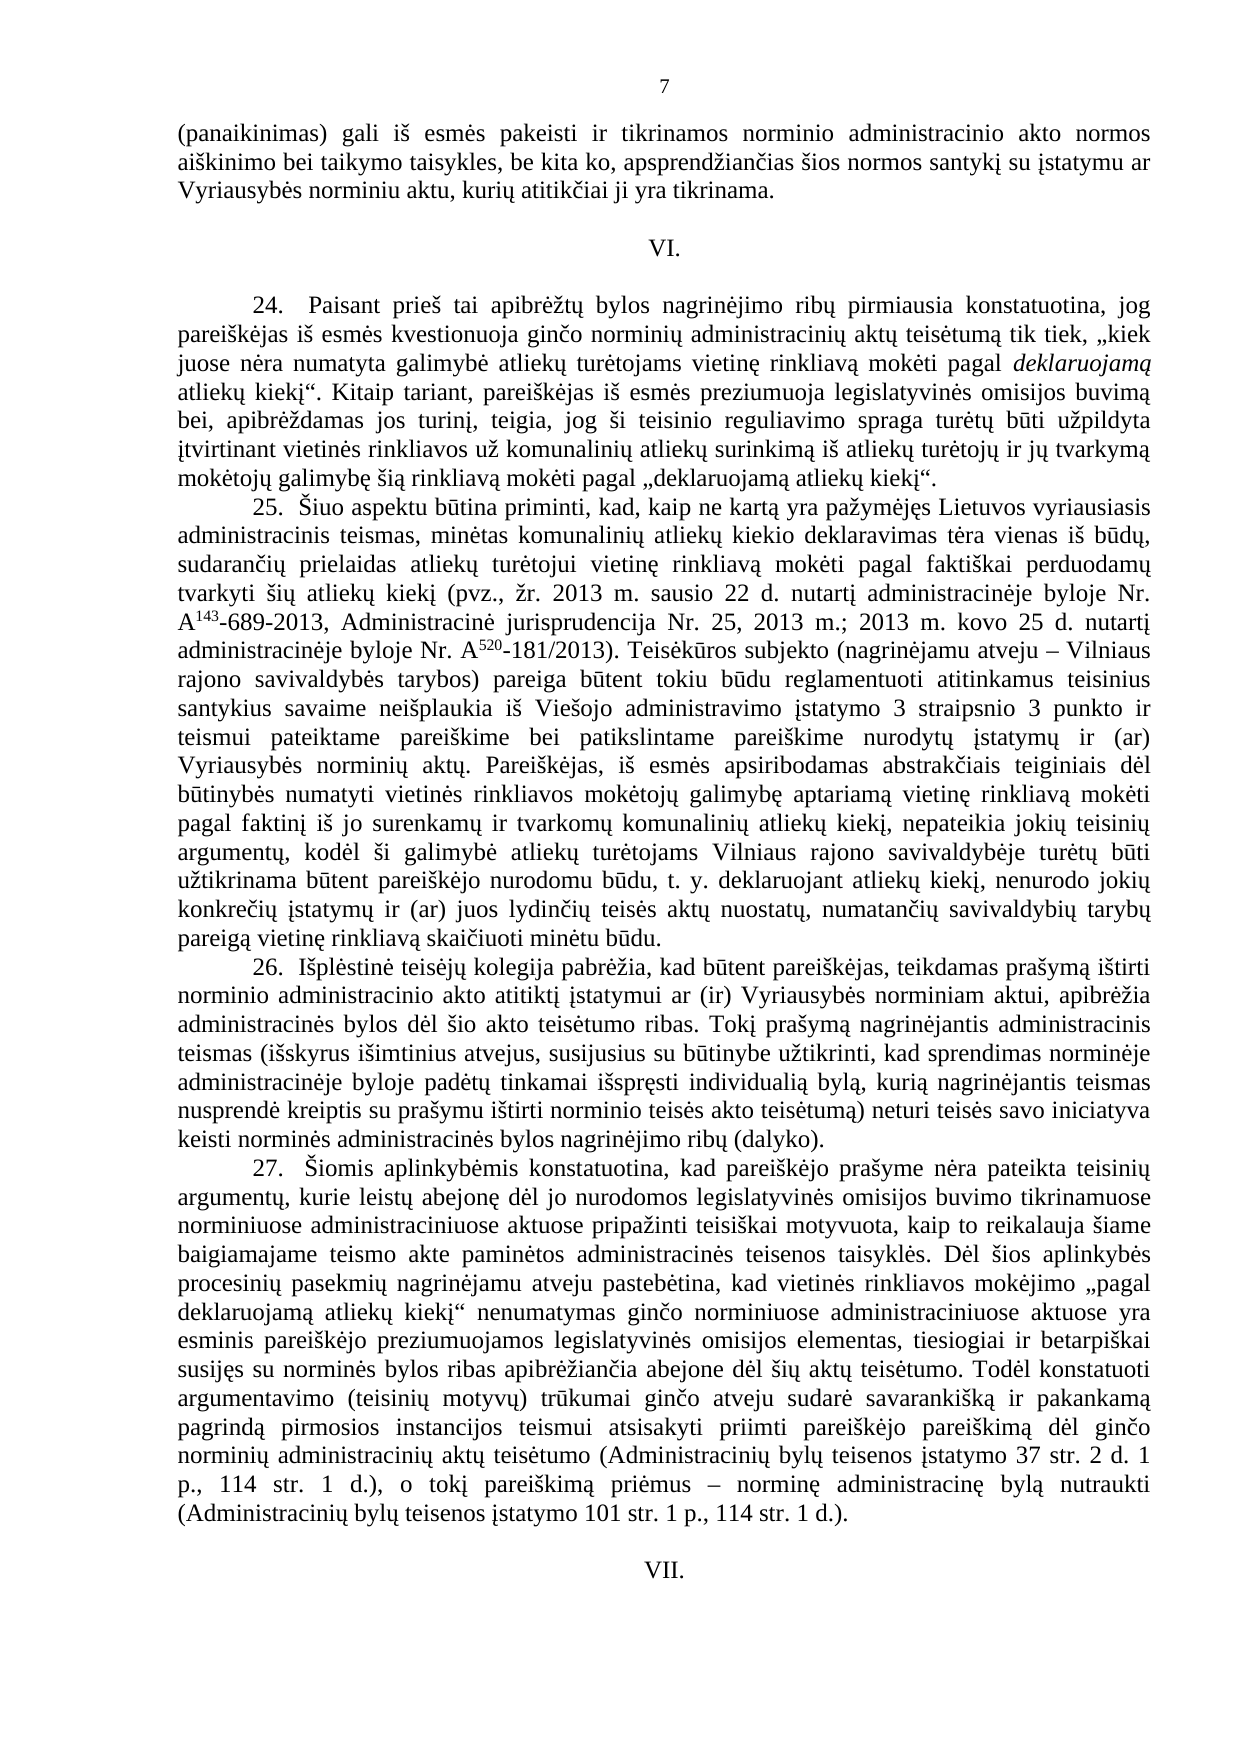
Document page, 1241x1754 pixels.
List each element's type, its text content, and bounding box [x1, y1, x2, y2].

text VI. [177, 233, 1152, 262]
text 25. Šiuo aspektu būtina priminti, kad, kaip ne kartą yra pažymėjęs Lietuvos vyriausiasis administracinis teismas, minėtas komunalinių atliekų kiekio deklaravimas tėra vienas iš būdų, sudarančių prielaidas atliekų turėtojui vietinę rinkliavą mokėti pagal faktiškai perduodamų tvarkyti šių atliekų kiekį (pvz., žr. 2013 m. sausio 22 d. nutartį administracinėje byloje Nr. A143‑689-2013, Administracinė jurisprudencija Nr. 25, 2013 m.; 2013 m. kovo 25 d. nutartį administracinėje byloje Nr. A520‑181/2013). Teisėkūros subjekto (nagrinėjamu atveju – Vilniaus rajono savivaldybės tarybos) pareiga būtent tokiu būdu reglamentuoti atitinkamus teisinius santykius savaime neišplaukia iš Viešojo administravimo įstatymo 3 straipsnio 3 punkto ir teismui pateiktame pareiškime bei patikslintame pareiškime nurodytų įstatymų ir (ar) Vyriausybės norminių aktų. Pareiškėjas, iš esmės apsiribodamas abstrakčiais teiginiais dėl būtinybės numatyti vietinės rinkliavos mokėtojų galimybę aptariamą vietinę rinkliavą mokėti pagal faktinį iš jo surenkamų ir tvarkomų komunalinių atliekų kiekį, nepateikia jokių teisinių argumentų, kodėl ši galimybė atliekų turėtojams Vilniaus rajono savivaldybėje turėtų būti užtikrinama būtent pareiškėjo nurodomu būdu, t. y. deklaruojant atliekų kiekį, nenurodo jokių konkrečių įstatymų ir (ar) juos lydinčių teisės aktų nuostatų, numatančių savivaldybių tarybų pareigą vietinę rinkliavą skaičiuoti minėtu būdu. [177, 492, 1152, 952]
text 27. Šiomis aplinkybėmis konstatuotina, kad pareiškėjo prašyme nėra pateikta teisinių argumentų, kurie leistų abejonę dėl jo nurodomos legislatyvinės omisijos buvimo tikrinamuose norminiuose administraciniuose aktuose pripažinti teisiškai motyvuota, kaip to reikalauja šiame baigiamajame teismo akte paminėtos administracinės teisenos taisyklės. Dėl šios aplinkybės procesinių pasekmių nagrinėjamu atveju pastebėtina, kad vietinės rinkliavos mokėjimo „pagal deklaruojamą atliekų kiekį“ nenumatymas ginčo norminiuose administraciniuose aktuose yra esminis pareiškėjo preziumuojamos legislatyvinės omisijos elementas, tiesiogiai ir betarpiškai susijęs su norminės bylos ribas apibrėžiančia abejone dėl šių aktų teisėtumo. Todėl konstatuoti argumentavimo (teisinių motyvų) trūkumai ginčo atveju sudarė savarankišką ir pakankamą pagrindą pirmosios instancijos teismui atsisakyti priimti pareiškėjo pareiškimą dėl ginčo norminių administracinių aktų teisėtumo (Administracinių bylų teisenos įstatymo 37 str. 2 d. 1 p., 114 str. 1 d.), o tokį pareiškimą priėmus – norminę administracinę bylą nutraukti (Administracinių bylų teisenos įstatymo 101 str. 1 p., 114 str. 1 d.). [177, 1153, 1152, 1527]
text (panaikinimas) gali iš esmės pakeisti ir tikrinamos norminio administracinio akto normos aiškinimo bei taikymo taisykles, be kita ko, apsprendžiančias šios normos santykį su įstatymu ar Vyriausybės norminiu aktu, kurių atitikčiai ji yra tikrinama. [177, 118, 1152, 204]
text 26. Išplėstinė teisėjų kolegija pabrėžia, kad būtent pareiškėjas, teikdamas prašymą ištirti norminio administracinio akto atitiktį įstatymui ar (ir) Vyriausybės norminiam aktui, apibrėžia administracinės bylos dėl šio akto teisėtumo ribas. Tokį prašymą nagrinėjantis administracinis teismas (išskyrus išimtinius atvejus, susijusius su būtinybe užtikrinti, kad sprendimas norminėje administracinėje byloje padėtų tinkamai išspręsti individualią bylą, kurią nagrinėjantis teismas nusprendė kreiptis su prašymu ištirti norminio teisės akto teisėtumą) neturi teisės savo iniciatyva keisti norminės administracinės bylos nagrinėjimo ribų (dalyko). [177, 952, 1152, 1153]
text 24. Paisant prieš tai apibrėžtų bylos nagrinėjimo ribų pirmiausia konstatuotina, jog pareiškėjas iš esmės kvestionuoja ginčo norminių administracinių aktų teisėtumą tik tiek, „kiek juose nėra numatyta galimybė atliekų turėtojams vietinę rinkliavą mokėti pagal deklaruojamą atliekų kiekį“. Kitaip tariant, pareiškėjas iš esmės preziumuoja legislatyvinės omisijos buvimą bei, apibrėždamas jos turinį, teigia, jog ši teisinio reguliavimo spraga turėtų būti užpildyta įtvirtinant vietinės rinkliavos už komunalinių atliekų surinkimą iš atliekų turėtojų ir jų tvarkymą mokėtojų galimybę šią rinkliavą mokėti pagal „deklaruojamą atliekų kiekį“. [177, 291, 1152, 492]
text VII. [177, 1556, 1152, 1584]
